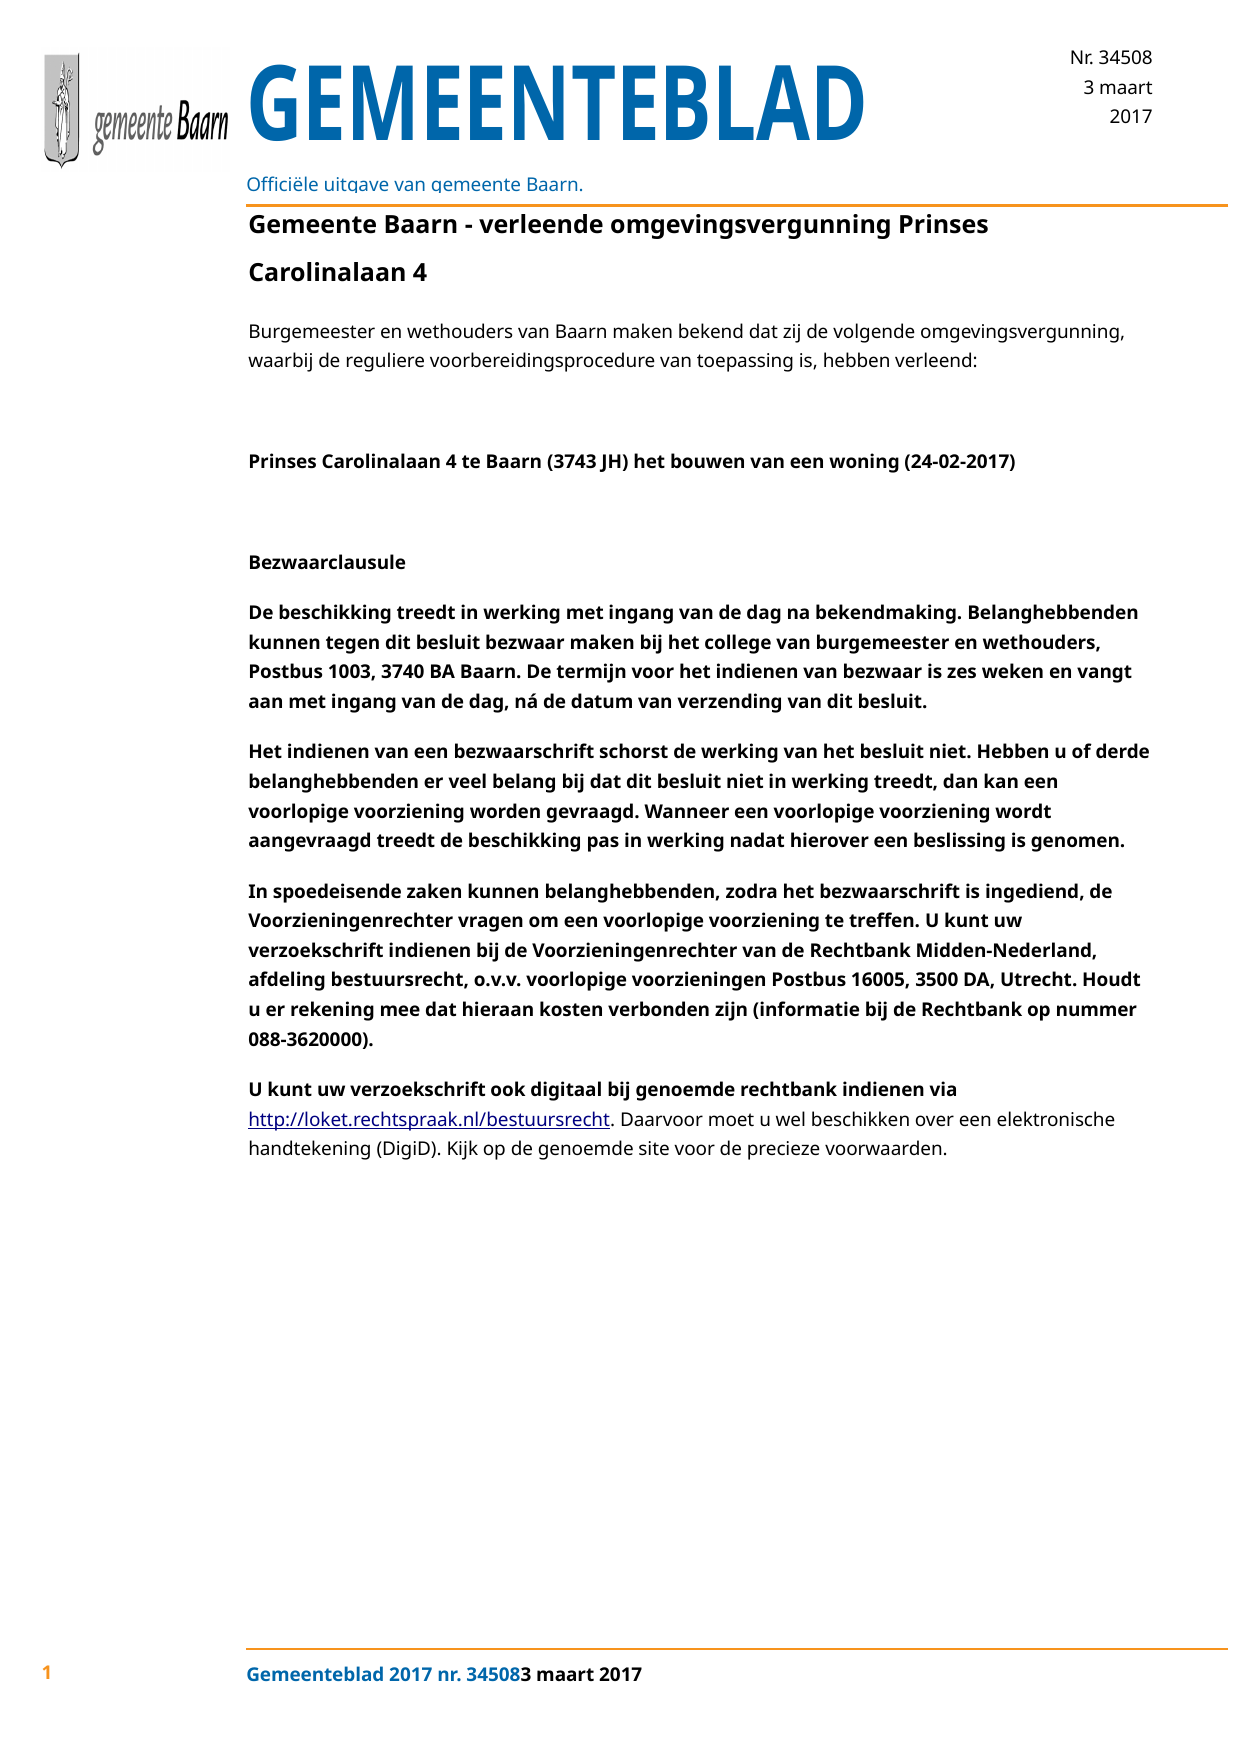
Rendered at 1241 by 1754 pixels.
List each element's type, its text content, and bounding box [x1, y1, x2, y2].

text Prinses Carolinalaan 4 te Baarn (3743 JH) het bouwen van een woning (24-02-2017) [248, 448, 1152, 474]
text U kunt uw verzoekschrift ook digitaal bij genoemde rechtbank indienen via http://loket.rechtspraak.nl/bestuursrecht. Daarvoor moet u wel beschikken over een elektronische handtekening (DigiD). Kijk op de genoemde site voor de precieze voorwaarden. [248, 1076, 1152, 1161]
text Het indienen van een bezwaarschrift schorst de werking van het besluit niet. Hebben u of derde belanghebbenden er veel belang bij dat dit besluit niet in werking treedt, dan kan een voorlopige voorziening worden gevraagd. Wanneer een voorlopige voorziening wordt aangevraagd treedt de beschikking pas in werking nadat hierover een beslissing is genomen. [248, 739, 1152, 853]
text Bezwaarclausule [248, 549, 1152, 575]
text Burgemeester en wethouders van Baarn maken bekend dat zij de volgende omgevingsvergunning, waarbij de reguliere voorbereidingsprocedure van toepassing is, hebben verleend: [248, 318, 1152, 373]
text De beschikking treedt in werking met ingang van de dag na bekendmaking. Belanghebbenden kunnen tegen dit besluit bezwaar maken bij het college van burgemeester en wethouders, Postbus 1003, 3740 BA Baarn. De termijn voor het indienen van bezwaar is zes weken en vangt aan met ingang van de dag, ná de datum van verzending van dit besluit. [248, 599, 1152, 714]
text Gemeente Baarn - verleende omgevingsvergunning Prinses Carolinalaan 4 [248, 207, 1152, 288]
picture [41, 47, 231, 172]
text In spoedeisende zaken kunnen belanghebbenden, zodra het bezwaarschrift is ingediend, de Voorzieningenrechter vragen om een voorlopige voorziening te treffen. U kunt uw verzoekschrift indienen bij de Voorzieningenrechter van de Rechtbank Midden-Nederland, afdeling bestuursrecht, o.v.v. voorlopige voorzieningen Postbus 16005, 3500 DA, Utrecht. Houdt u er rekening mee dat hieraan kosten verbonden zijn (informatie bij de Rechtbank op nummer 088-3620000). [248, 878, 1152, 1052]
